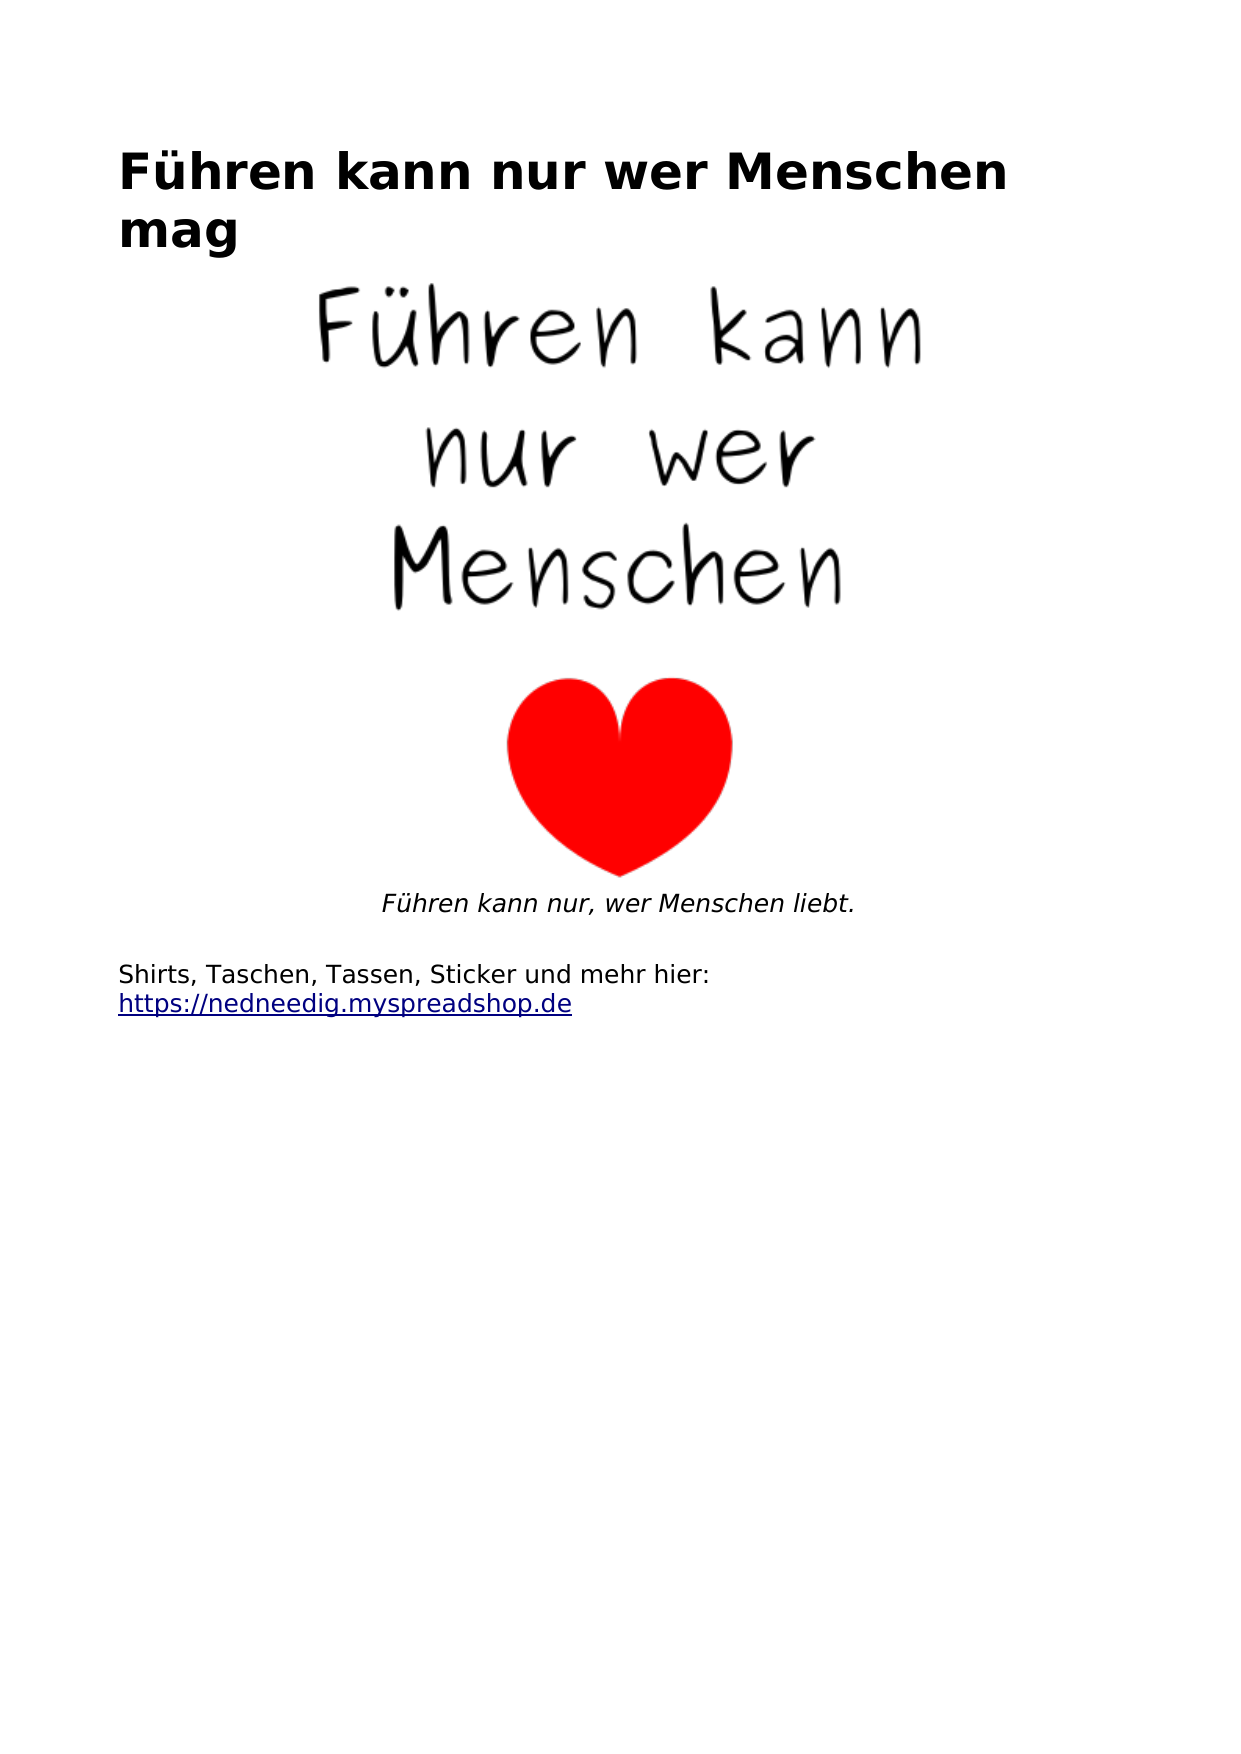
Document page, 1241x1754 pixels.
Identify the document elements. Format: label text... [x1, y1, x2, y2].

text Führen kann nur, wer Menschen liebt. [308, 890, 933, 918]
picture [307, 272, 933, 890]
subtitle Führen kann nur wer Menschen mag [118, 143, 1122, 259]
text Shirts, Taschen, Tassen, Sticker und mehr hier: https://nedneedig.myspreadshop.de [118, 960, 1122, 1018]
